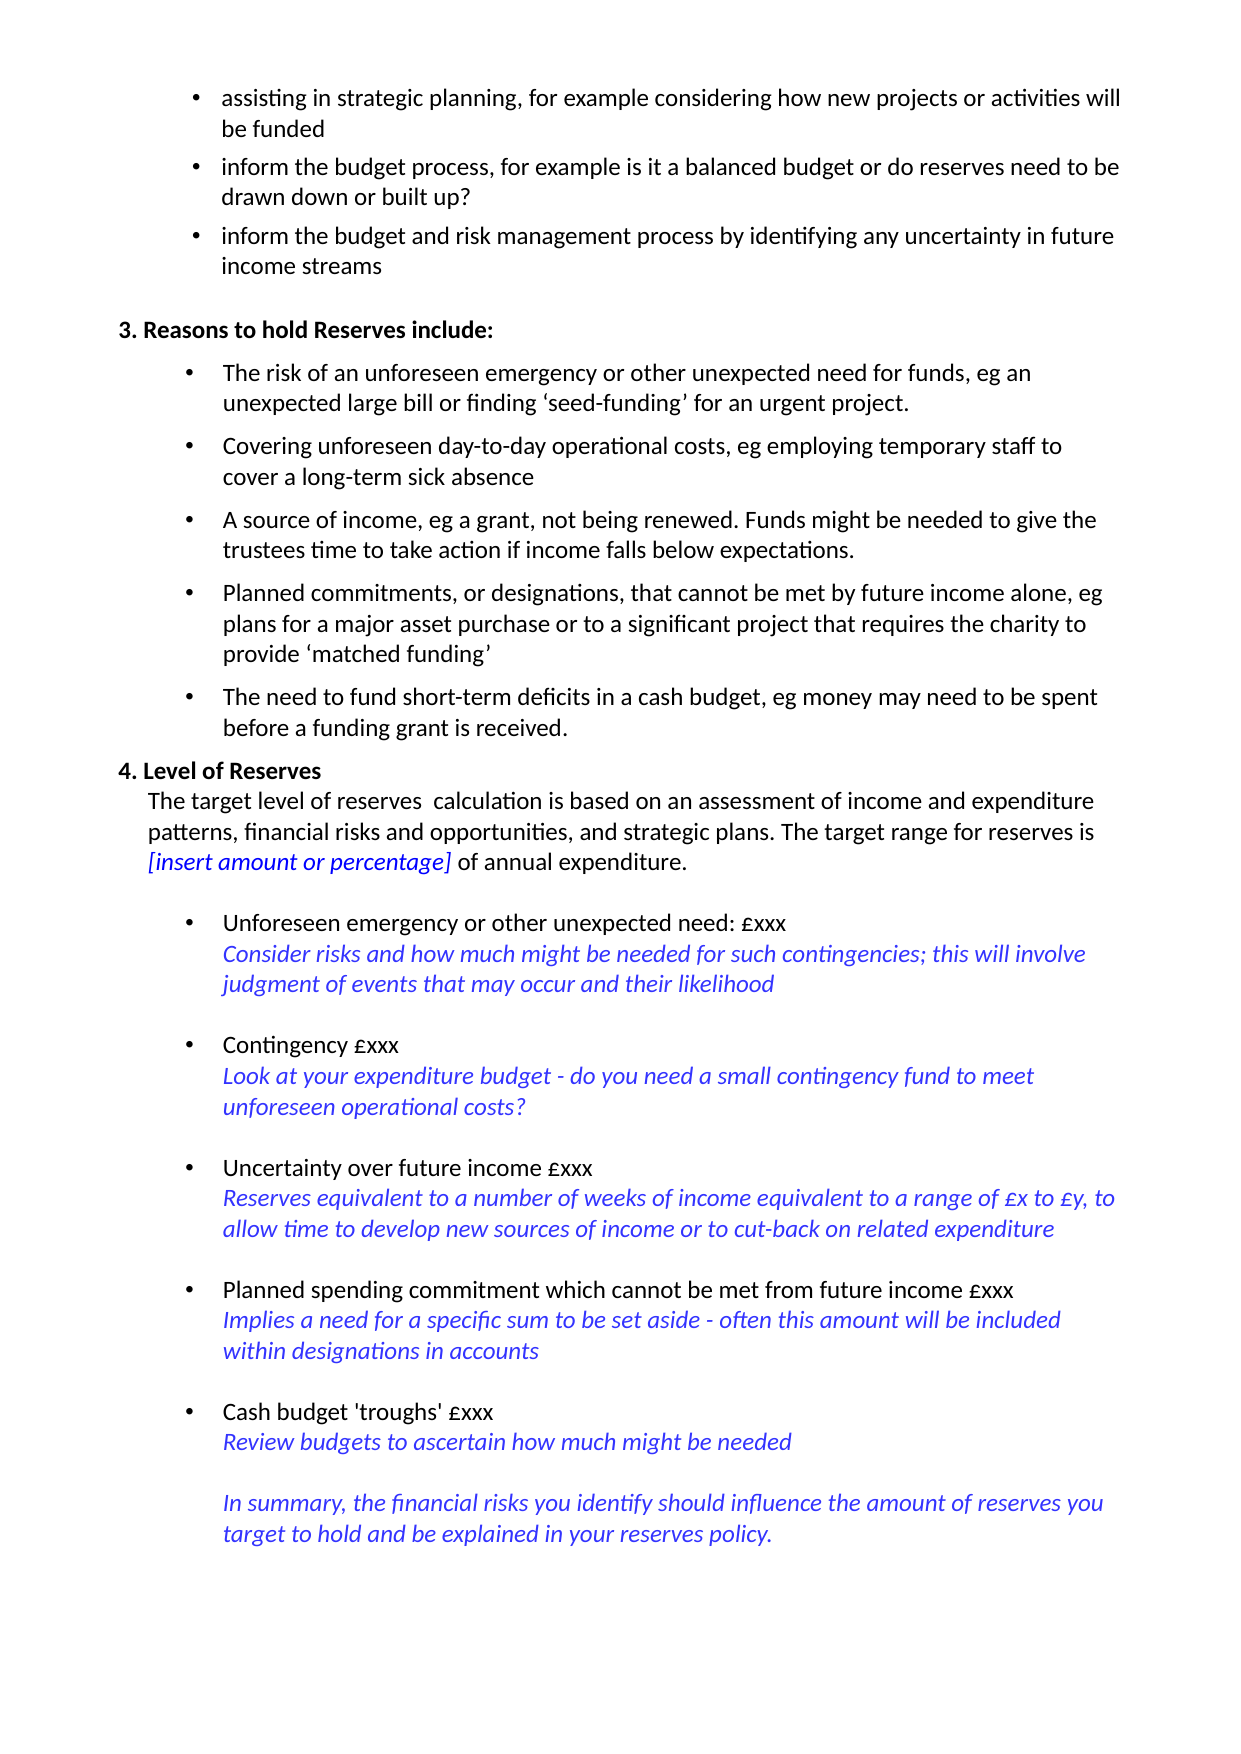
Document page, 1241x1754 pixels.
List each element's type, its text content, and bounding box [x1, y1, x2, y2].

list Unforeseen emergency or other unexpected need: £xxx [185, 908, 1122, 938]
list Contingency £xxx [185, 1030, 1122, 1060]
list A source of income, eg a grant, not being renewed. Funds might be needed to give the trustees time to take action if income falls below expectations. [185, 504, 1122, 565]
list Planned commitments, or designations, that cannot be met by future income alone, eg plans for a major asset purchase or to a significant project that requires the charity to provide ‘matched funding’ [185, 577, 1122, 669]
list Consider risks and how much might be needed for such contingencies; this will involve judgment of events that may occur and their likelihood [185, 938, 1122, 999]
list Reserves equivalent to a number of weeks of income equivalent to a range of £x to £y, to allow time to develop new sources of income or to cut-back on related expenditure [185, 1182, 1122, 1243]
list Planned spending commitment which cannot be met from future income £xxx [185, 1274, 1122, 1304]
list Covering unforeseen day-to-day operational costs, eg employing temporary staff to cover a long-term sick absence [185, 430, 1122, 491]
list Cash budget 'troughs' £xxx [185, 1396, 1122, 1426]
list Implies a need for a specific sum to be set aside - often this amount will be included within designations in accounts [185, 1304, 1122, 1365]
subtitle 3. Reasons to hold Reserves include: [118, 314, 1122, 344]
list The need to fund short-term deficits in a cash budget, eg money may need to be spent before a funding grant is received. [185, 681, 1122, 742]
list inform the budget process, for example is it a balanced budget or do reserves need to be drawn down or built up? [192, 151, 1122, 212]
list assisting in strategic planning, for example considering how new projects or activities will be funded [192, 82, 1122, 143]
list Review budgets to ascertain how much might be needed [185, 1426, 1122, 1457]
text The target level of reserves calculation is based on an assessment of income and expenditure patterns, financial risks and opportunities, and strategic plans. The target range for reserves is [insert amount or percentage] of annual expenditure. [148, 786, 1122, 877]
list Uncertainty over future income £xxx [185, 1152, 1122, 1182]
subtitle 4. Level of Reserves [118, 755, 1122, 786]
list The risk of an unforeseen emergency or other unexpected need for funds, eg an unexpected large bill or finding ‘seed-funding’ for an urgent project. [185, 357, 1122, 418]
list Look at your expenditure budget - do you need a small contingency fund to meet unforeseen operational costs? [185, 1060, 1122, 1121]
list In summary, the financial risks you identify should influence the amount of reserves you target to hold and be explained in your reserves policy. [185, 1487, 1122, 1548]
list inform the budget and risk management process by identifying any uncertainty in future income streams [192, 220, 1122, 281]
